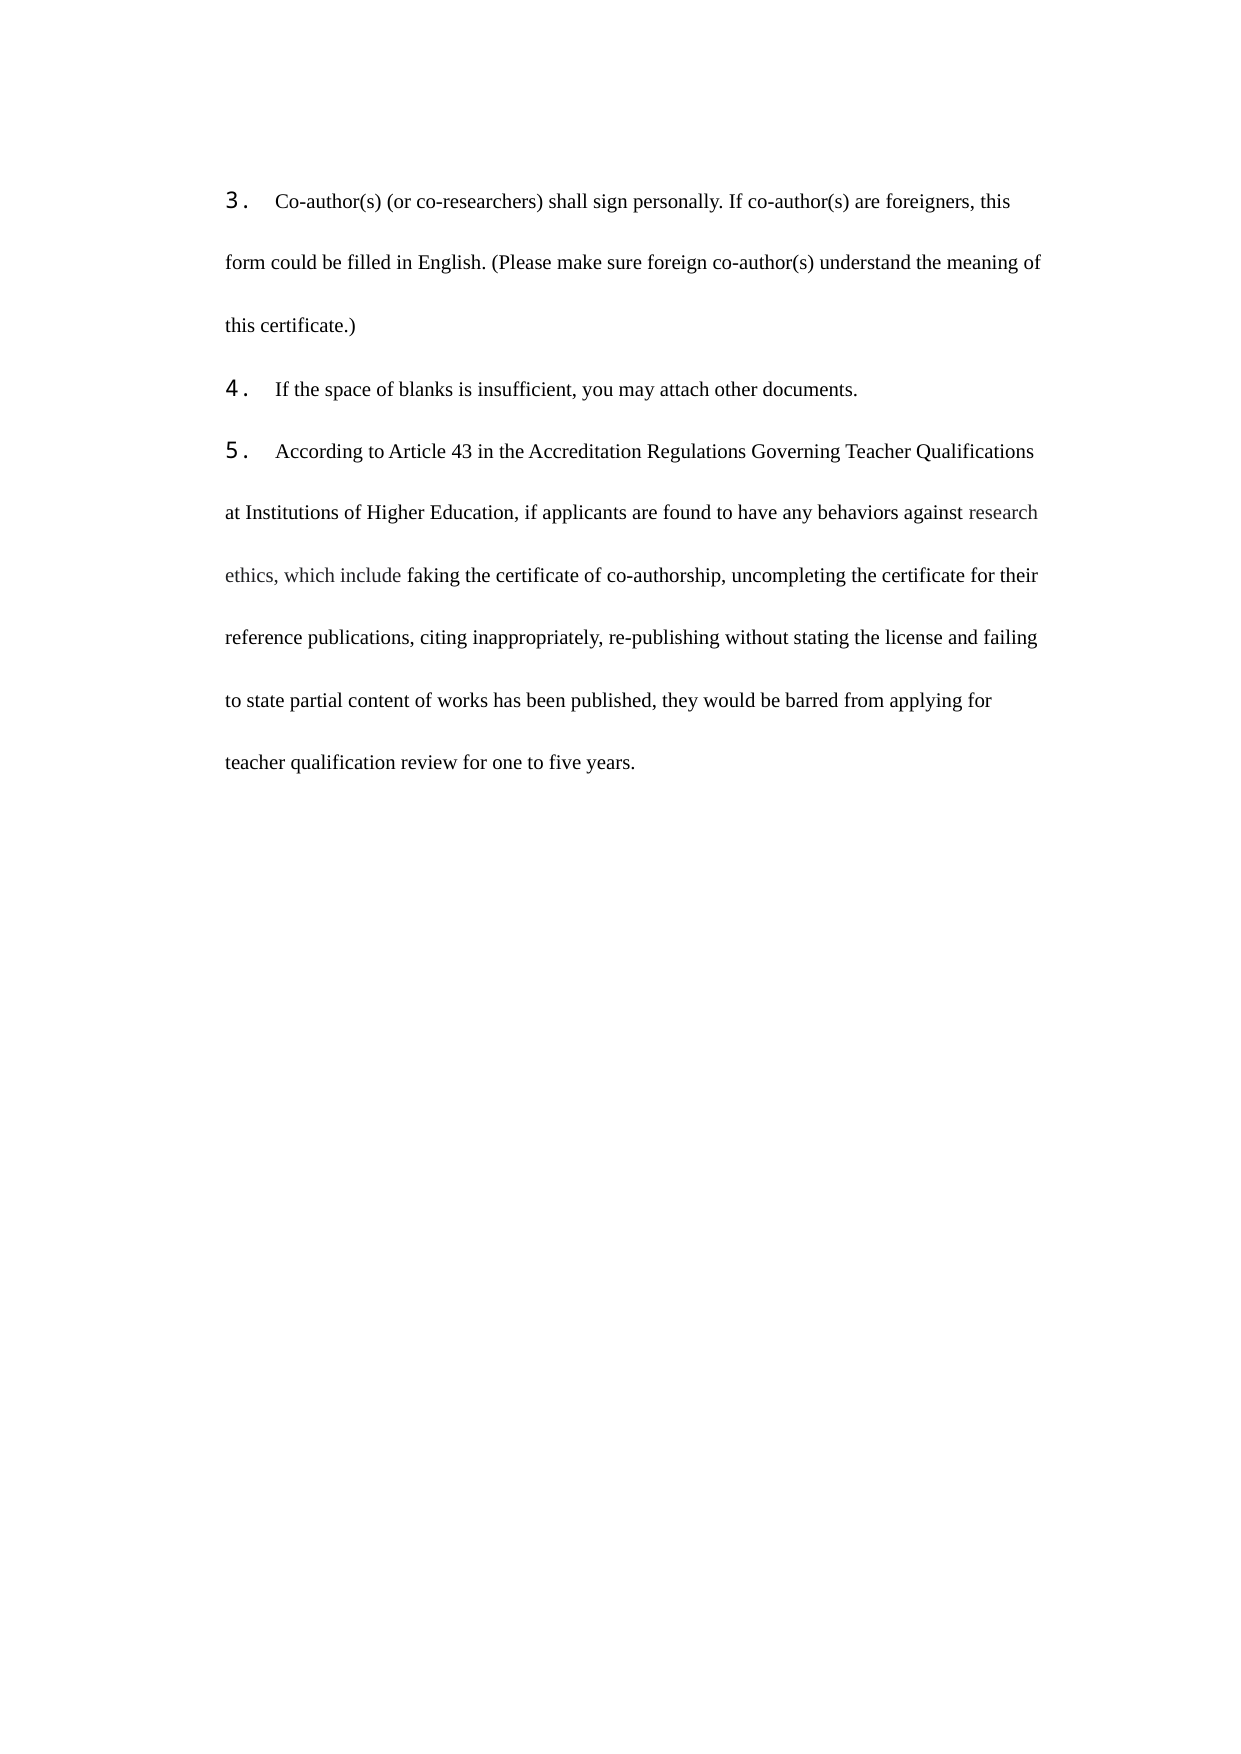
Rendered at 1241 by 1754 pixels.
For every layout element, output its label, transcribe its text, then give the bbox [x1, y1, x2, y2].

list If the space of blanks is insufficient, you may attach other documents. [225, 346, 1053, 408]
list According to Article 43 in the Accreditation Regulations Governing Teacher Qualifications at Institutions of Higher Education, if applicants are found to have any behaviors against research ethics, which include faking the certificate of co-authorship, uncompleting the certificate for their reference publications, citing inappropriately, re-publishing without stating the license and failing to state partial content of works has been published, they would be barred from applying for teacher qualification review for one to five years. [225, 408, 1053, 783]
list Co-author(s) (or co-researchers) shall sign personally. If co-author(s) are foreigners, this form could be filled in English. (Please make sure foreign co-author(s) understand the meaning of this certificate.) [225, 158, 1053, 346]
